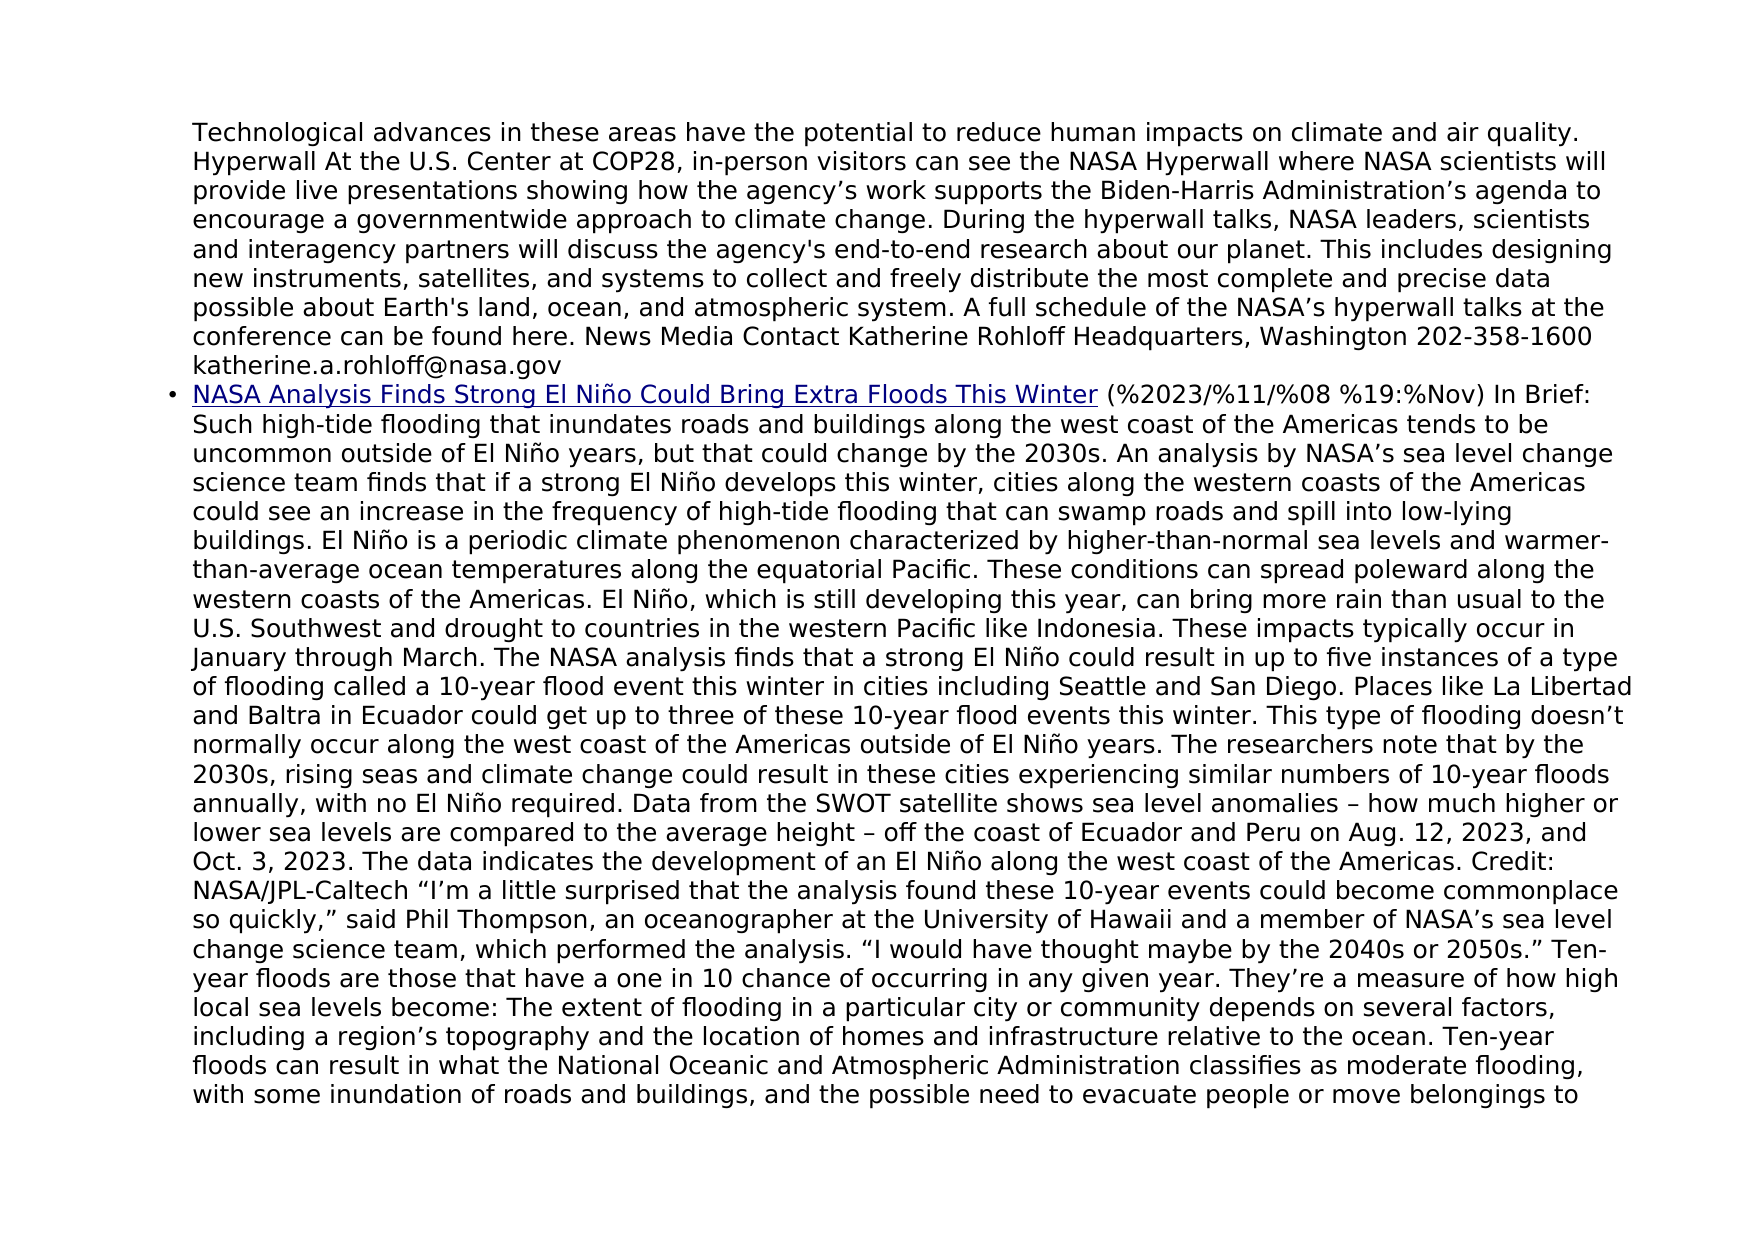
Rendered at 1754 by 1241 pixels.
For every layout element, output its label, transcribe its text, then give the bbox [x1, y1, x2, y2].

list Technological advances in these areas have the potential to reduce human impacts on climate and air quality. Hyperwall At the U.S. Center at COP28, in-person visitors can see the NASA Hyperwall where NASA scientists will provide live presentations showing how the agency’s work supports the Biden-Harris Administration’s agenda to encourage a governmentwide approach to climate change. During the hyperwall talks, NASA leaders, scientists and interagency partners will discuss the agency's end-to-end research about our planet. This includes designing new instruments, satellites, and systems to collect and freely distribute the most complete and precise data possible about Earth's land, ocean, and atmospheric system. A full schedule of the NASA’s hyperwall talks at the conference can be found here. News Media Contact Katherine Rohloff Headquarters, Washington 202-358-1600 katherine.a.rohloff@nasa.gov [177, 118, 1636, 381]
list NASA Analysis Finds Strong El Niño Could Bring Extra Floods This Winter (%2023/%11/%08 %19:%Nov) In Brief: Such high-tide flooding that inundates roads and buildings along the west coast of the Americas tends to be uncommon outside of El Niño years, but that could change by the 2030s. An analysis by NASA’s sea level change science team finds that if a strong El Niño develops this winter, cities along the western coasts of the Americas could see an increase in the frequency of high-tide flooding that can swamp roads and spill into low-lying buildings. El Niño is a periodic climate phenomenon characterized by higher-than-normal sea levels and warmer-than-average ocean temperatures along the equatorial Pacific. These conditions can spread poleward along the western coasts of the Americas. El Niño, which is still developing this year, can bring more rain than usual to the U.S. Southwest and drought to countries in the western Pacific like Indonesia. These impacts typically occur in January through March. The NASA analysis finds that a strong El Niño could result in up to five instances of a type of flooding called a 10-year flood event this winter in cities including Seattle and San Diego. Places like La Libertad and Baltra in Ecuador could get up to three of these 10-year flood events this winter. This type of flooding doesn’t normally occur along the west coast of the Americas outside of El Niño years. The researchers note that by the 2030s, rising seas and climate change could result in these cities experiencing similar numbers of 10-year floods annually, with no El Niño required. Data from the SWOT satellite shows sea level anomalies – how much higher or lower sea levels are compared to the average height – off the coast of Ecuador and Peru on Aug. 12, 2023, and Oct. 3, 2023. The data indicates the development of an El Niño along the west coast of the Americas. Credit: NASA/JPL-Caltech “I’m a little surprised that the analysis found these 10-year events could become commonplace so quickly,” said Phil Thompson, an oceanographer at the University of Hawaii and a member of NASA’s sea level change science team, which performed the analysis. “I would have thought maybe by the 2040s or 2050s.” Ten-year floods are those that have a one in 10 chance of occurring in any given year. They’re a measure of how high local sea levels become: The extent of flooding in a particular city or community depends on several factors, including a region’s topography and the location of homes and infrastructure relative to the ocean. Ten-year floods can result in what the National Oceanic and Atmospheric Administration classifies as moderate flooding, with some inundation of roads and buildings, and the possible need to evacuate people or move belongings to [177, 381, 1636, 1110]
